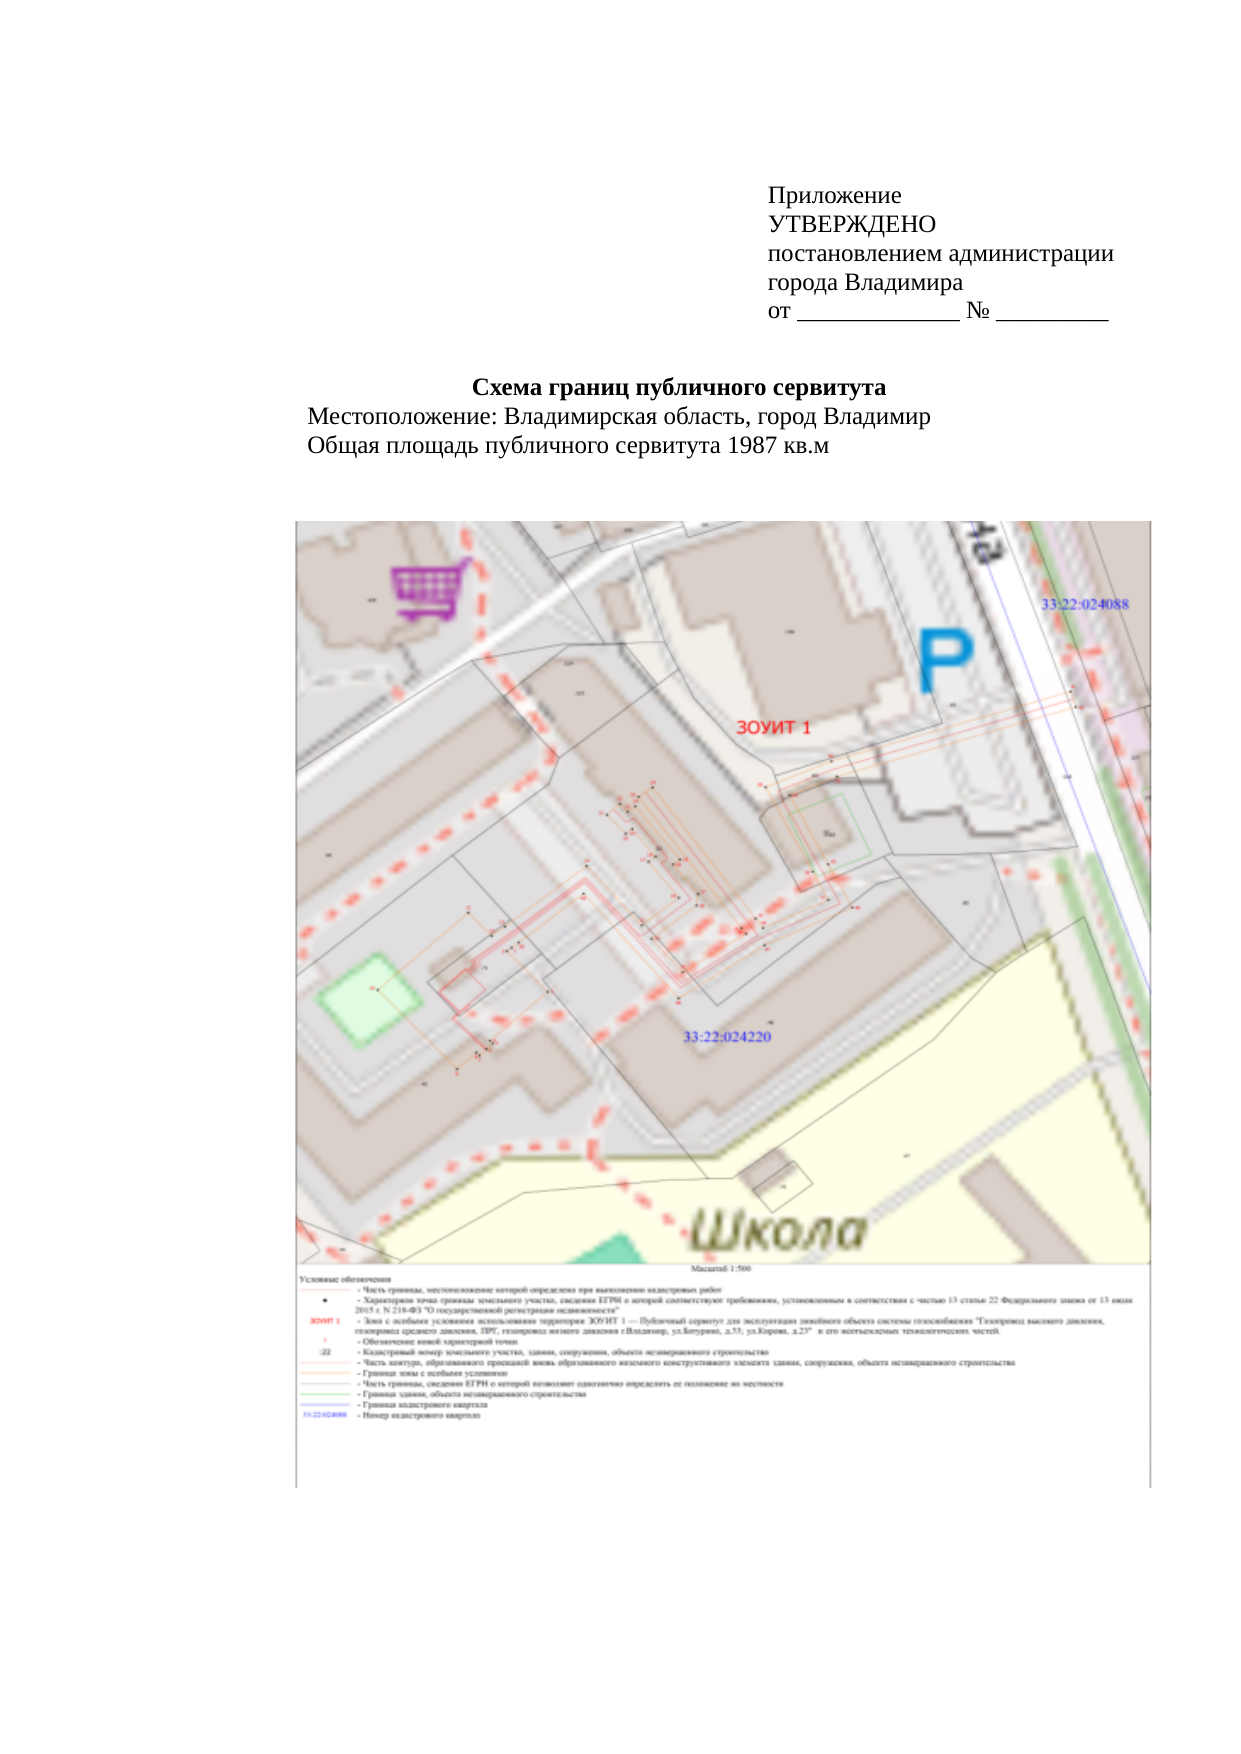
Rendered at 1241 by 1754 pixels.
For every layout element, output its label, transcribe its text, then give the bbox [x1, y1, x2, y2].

text УТВЕРЖДЕНО [177, 209, 1181, 238]
text постановлением администрации [177, 238, 1181, 267]
text Приложение [177, 180, 1181, 209]
text Местоположение: Владимирская область, город Владимир [254, 401, 1181, 430]
text от _____________ № _________ [177, 295, 1181, 324]
picture [255, 521, 1177, 1488]
text Общая площадь публичного сервитута 1987 кв.м [254, 430, 1181, 458]
text города Владимира [177, 267, 1181, 295]
text Схема границ публичного сервитута [177, 372, 1181, 401]
